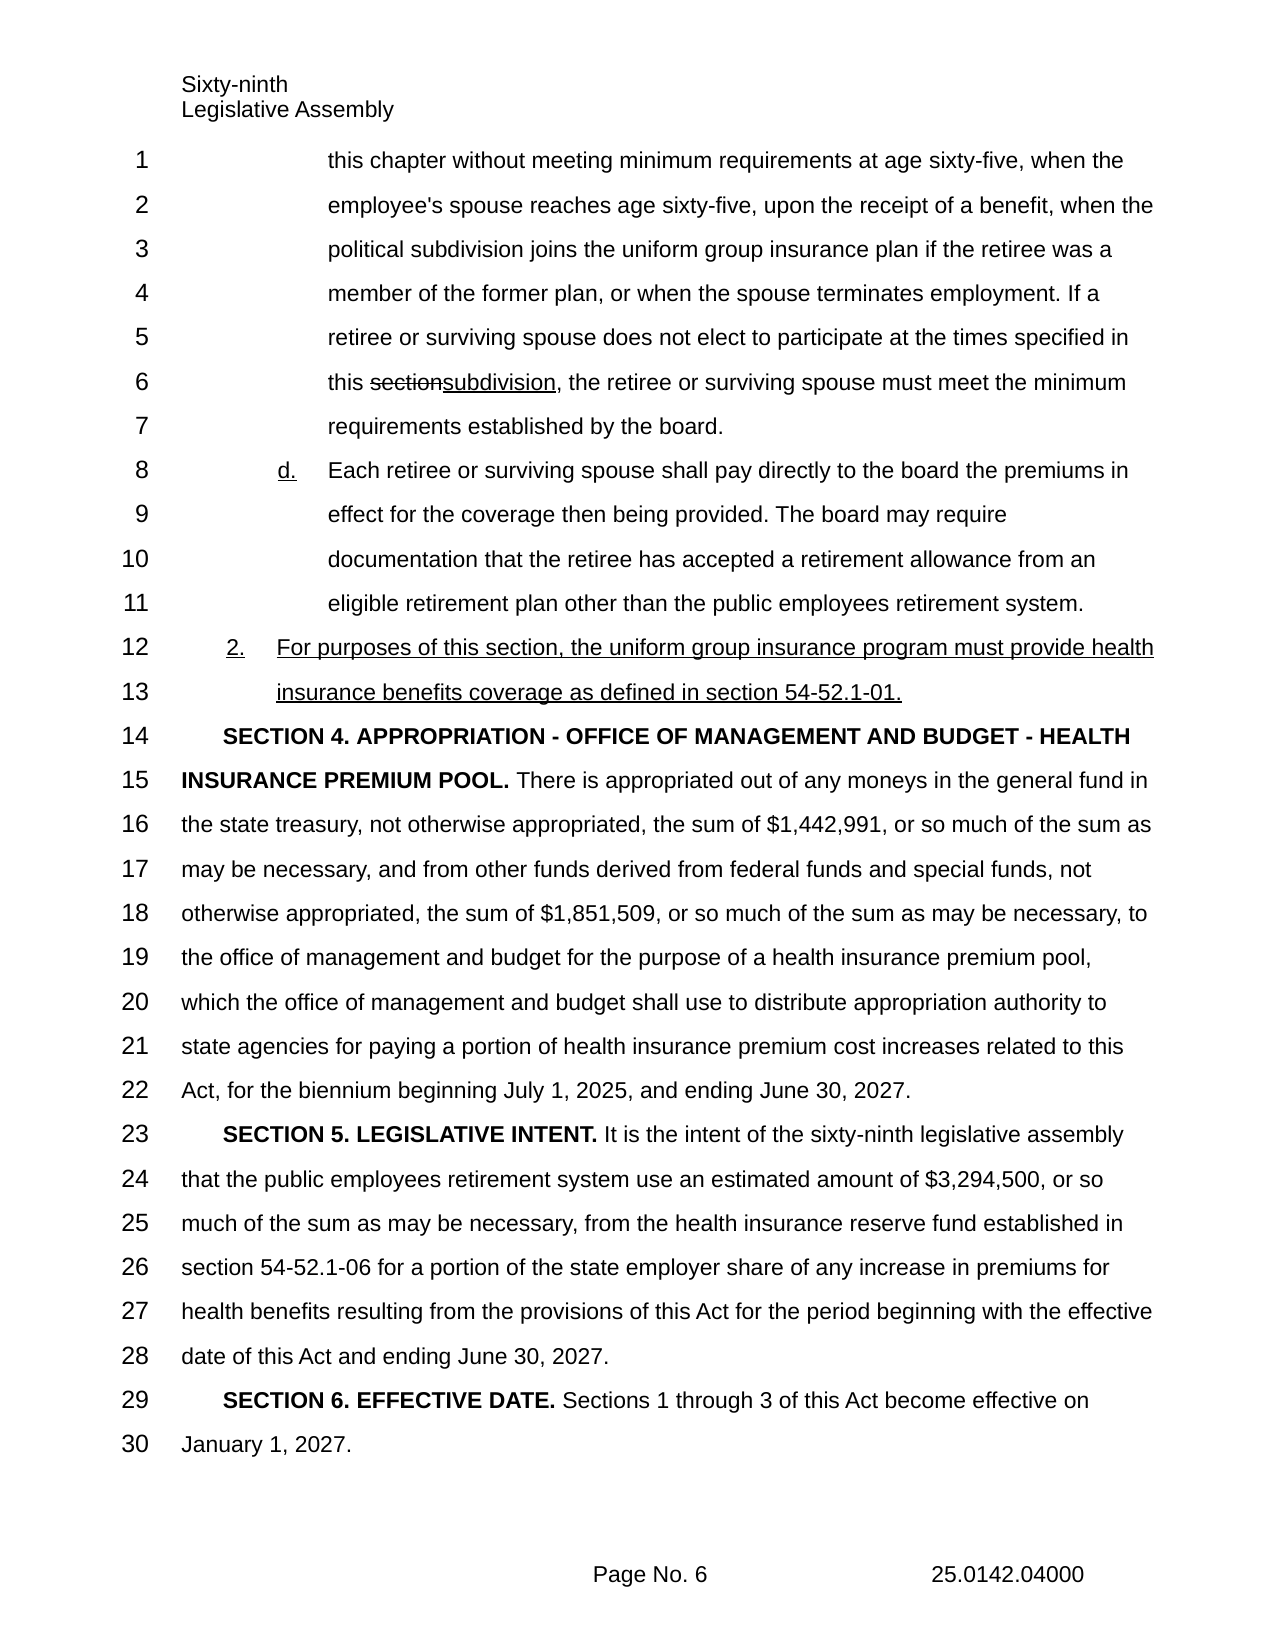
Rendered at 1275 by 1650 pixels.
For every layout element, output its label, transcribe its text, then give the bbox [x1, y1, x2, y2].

text this chapter without meeting minimum requirements at age sixty‑five, when the employee's spouse reaches age sixty‑five, upon the receipt of a benefit, when the political subdivision joins the uniform group insurance plan if the retiree was a member of the former plan, or when the spouse terminates employment. If a retiree or surviving spouse does not elect to participate at the times specified in this sectionsubdivision, the retiree or surviving spouse must meet the minimum requirements established by the board. [181, 133, 1154, 443]
text SECTION 4. APPROPRIATION - OFFICE OF MANAGEMENT AND BUDGET - HEALTH INSURANCE PREMIUM POOL. There is appropriated out of any moneys in the general fund in the state treasury, not otherwise appropriated, the sum of $1,442,991, or so much of the sum as may be necessary, and from other funds derived from federal funds and special funds, not otherwise appropriated, the sum of $1,851,509, or so much of the sum as may be necessary, to the office of management and budget for the purpose of a health insurance premium pool, which the office of management and budget shall use to distribute appropriation authority to state agencies for paying a portion of health insurance premium cost increases related to this Act, for the biennium beginning July 1, 2025, and ending June 30, 2027. [181, 709, 1154, 1107]
text 2. For purposes of this section, the uniform group insurance program must provide health insurance benefits coverage as defined in section 54‑52.1‑01. [181, 620, 1154, 709]
text SECTION 6. EFFECTIVE DATE. Sections 1 through 3 of this Act become effective on January 1, 2027. [181, 1373, 1154, 1461]
text d. Each retiree or surviving spouse shall pay directly to the board the premiums in effect for the coverage then being provided. The board may require documentation that the retiree has accepted a retirement allowance from an eligible retirement plan other than the public employees retirement system. [181, 443, 1154, 620]
text SECTION 5. LEGISLATIVE INTENT. It is the intent of the sixty‑ninth legislative assembly that the public employees retirement system use an estimated amount of $3,294,500, or so much of the sum as may be necessary, from the health insurance reserve fund established in section 54‑52.1‑06 for a portion of the state employer share of any increase in premiums for health benefits resulting from the provisions of this Act for the period beginning with the effective date of this Act and ending June 30, 2027. [181, 1107, 1154, 1373]
